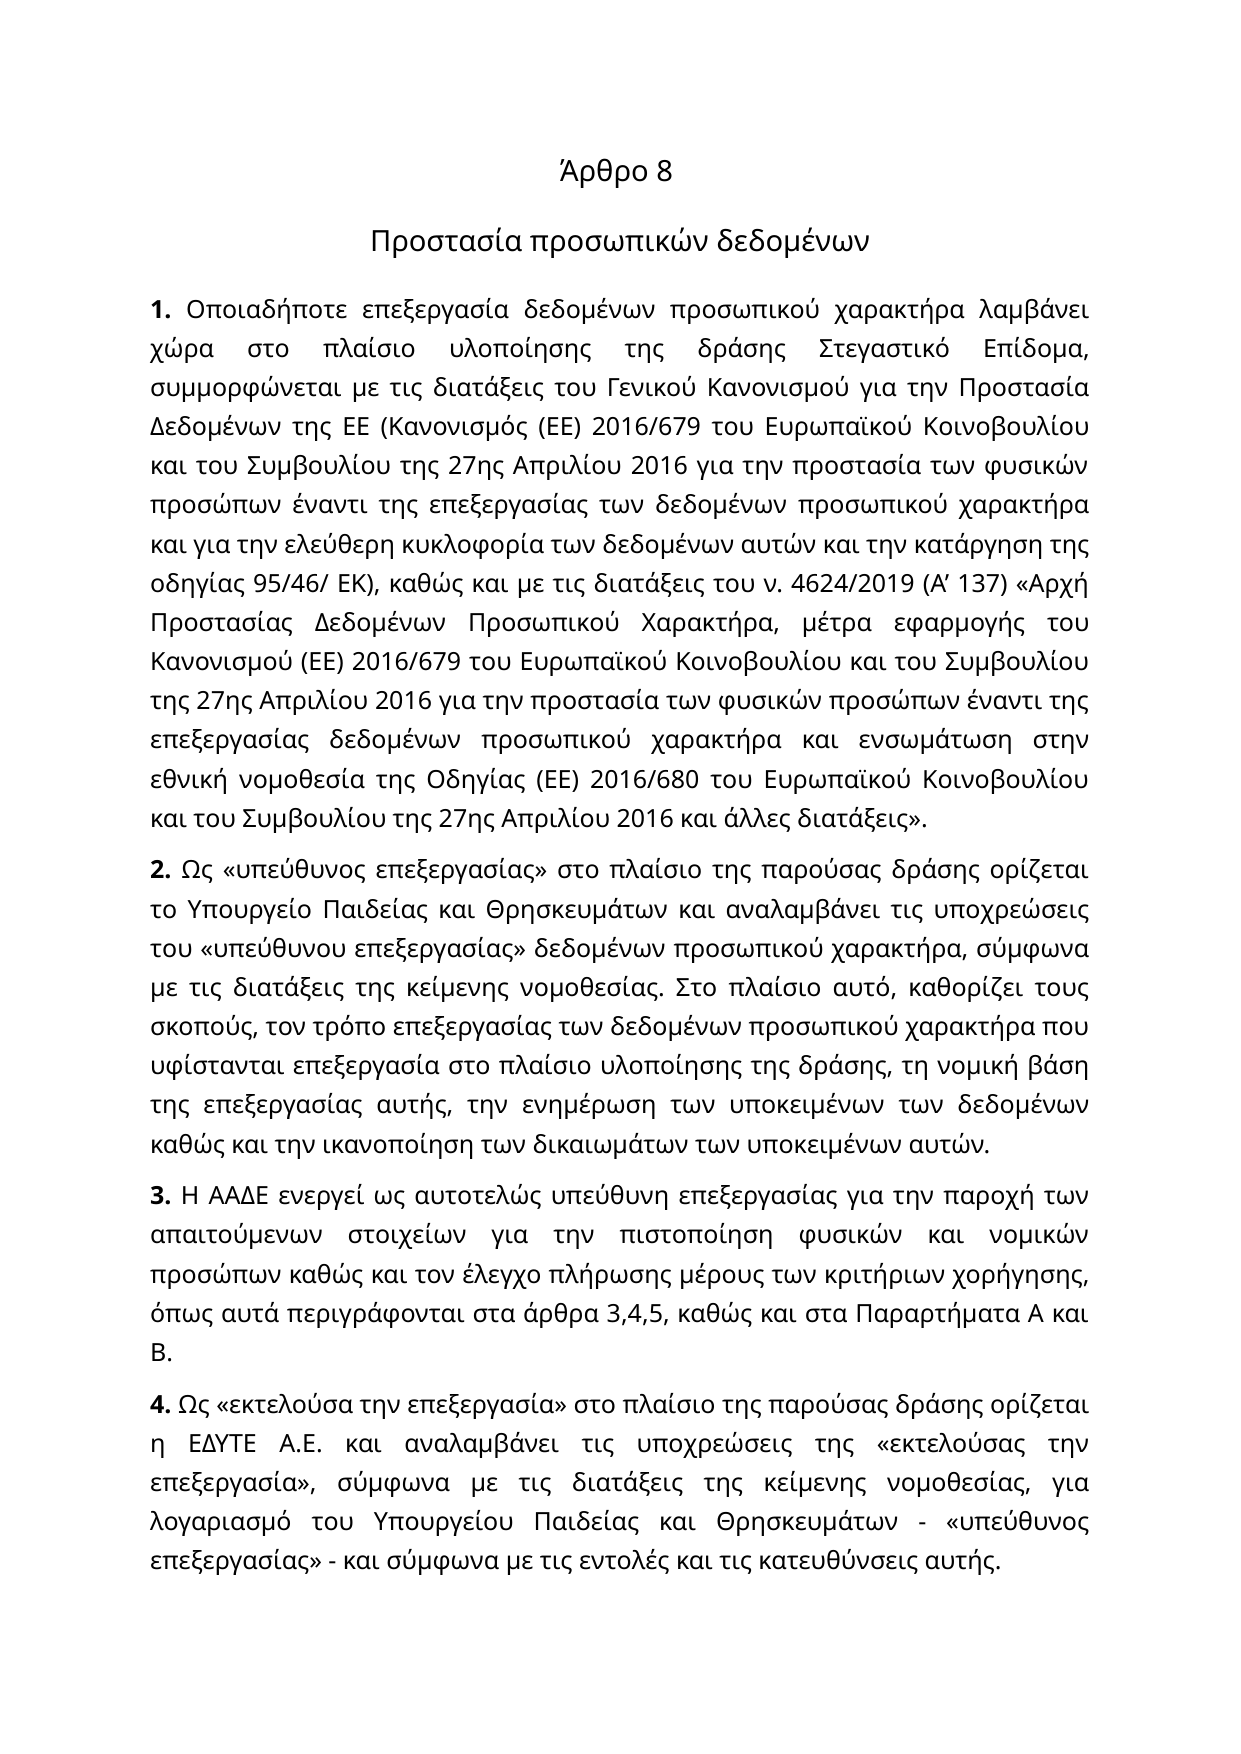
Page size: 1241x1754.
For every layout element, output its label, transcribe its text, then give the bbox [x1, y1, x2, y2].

subtitle Άρθρο 8 [150, 150, 1090, 190]
text 2. Ως «υπεύθυνος επεξεργασίας» στο πλαίσιο της παρούσας δράσης ορίζεται το Υπουργείο Παιδείας και Θρησκευμάτων και αναλαμβάνει τις υποχρεώσεις του «υπεύθυνου επεξεργασίας» δεδομένων προσωπικού χαρακτήρα, σύμφωνα με τις διατάξεις της κείμενης νομοθεσίας. Στο πλαίσιο αυτό, καθορίζει τους σκοπούς, τον τρόπο επεξεργασίας των δεδομένων προσωπικού χαρακτήρα που υφίστανται επεξεργασία στο πλαίσιο υλοποίησης της δράσης, τη νομική βάση της επεξεργασίας αυτής, την ενημέρωση των υποκειμένων των δεδομένων καθώς και την ικανοποίηση των δικαιωμάτων των υποκειμένων αυτών. [150, 852, 1090, 1160]
text 3. Η ΑΑΔΕ ενεργεί ως αυτοτελώς υπεύθυνη επεξεργασίας για την παροχή των απαιτούμενων στοιχείων για την πιστοποίηση φυσικών και νομικών προσώπων καθώς και τον έλεγχο πλήρωσης μέρους των κριτήριων χορήγησης, όπως αυτά περιγράφονται στα άρθρα 3,4,5, καθώς και στα Παραρτήματα Α και Β. [150, 1178, 1090, 1369]
text 4. Ως «εκτελούσα την επεξεργασία» στο πλαίσιο της παρούσας δράσης ορίζεται η ΕΔΥΤΕ Α.Ε. και αναλαμβάνει τις υποχρεώσεις της «εκτελούσας την επεξεργασία», σύμφωνα με τις διατάξεις της κείμενης νομοθεσίας, για λογαριασμό του Υπουργείου Παιδείας και Θρησκευμάτων - «υπεύθυνος επεξεργασίας» - και σύμφωνα με τις εντολές και τις κατευθύνσεις αυτής. [150, 1386, 1090, 1577]
text 1. Οποιαδήποτε επεξεργασία δεδομένων προσωπικού χαρακτήρα λαμβάνει χώρα στο πλαίσιο υλοποίησης της δράσης Στεγαστικό Επίδομα, συμμορφώνεται με τις διατάξεις του Γενικού Κανονισμού για την Προστασία Δεδομένων της ΕΕ (Κανονισμός (ΕΕ) 2016/679 του Ευρωπαϊκού Κοινοβουλίου και του Συμβουλίου της 27ης Απριλίου 2016 για την προστασία των φυσικών προσώπων έναντι της επεξεργασίας των δεδομένων προσωπικού χαρακτήρα και για την ελεύθερη κυκλοφορία των δεδομένων αυτών και την κατάργηση της οδηγίας 95/46/ ΕΚ), καθώς και με τις διατάξεις του ν. 4624/2019 (Α’ 137) «Αρχή Προστασίας Δεδομένων Προσωπικού Χαρακτήρα, μέτρα εφαρμογής του Κανονισμού (ΕΕ) 2016/679 του Ευρωπαϊκού Κοινοβουλίου και του Συμβουλίου της 27ης Απριλίου 2016 για την προστασία των φυσικών προσώπων έναντι της επεξεργασίας δεδομένων προσωπικού χαρακτήρα και ενσωμάτωση στην εθνική νομοθεσία της Οδηγίας (ΕΕ) 2016/680 του Ευρωπαϊκού Κοινοβουλίου και του Συμβουλίου της 27ης Απριλίου 2016 και άλλες διατάξεις». [150, 291, 1090, 834]
subtitle Προστασία προσωπικών δεδομένων [150, 221, 1090, 260]
